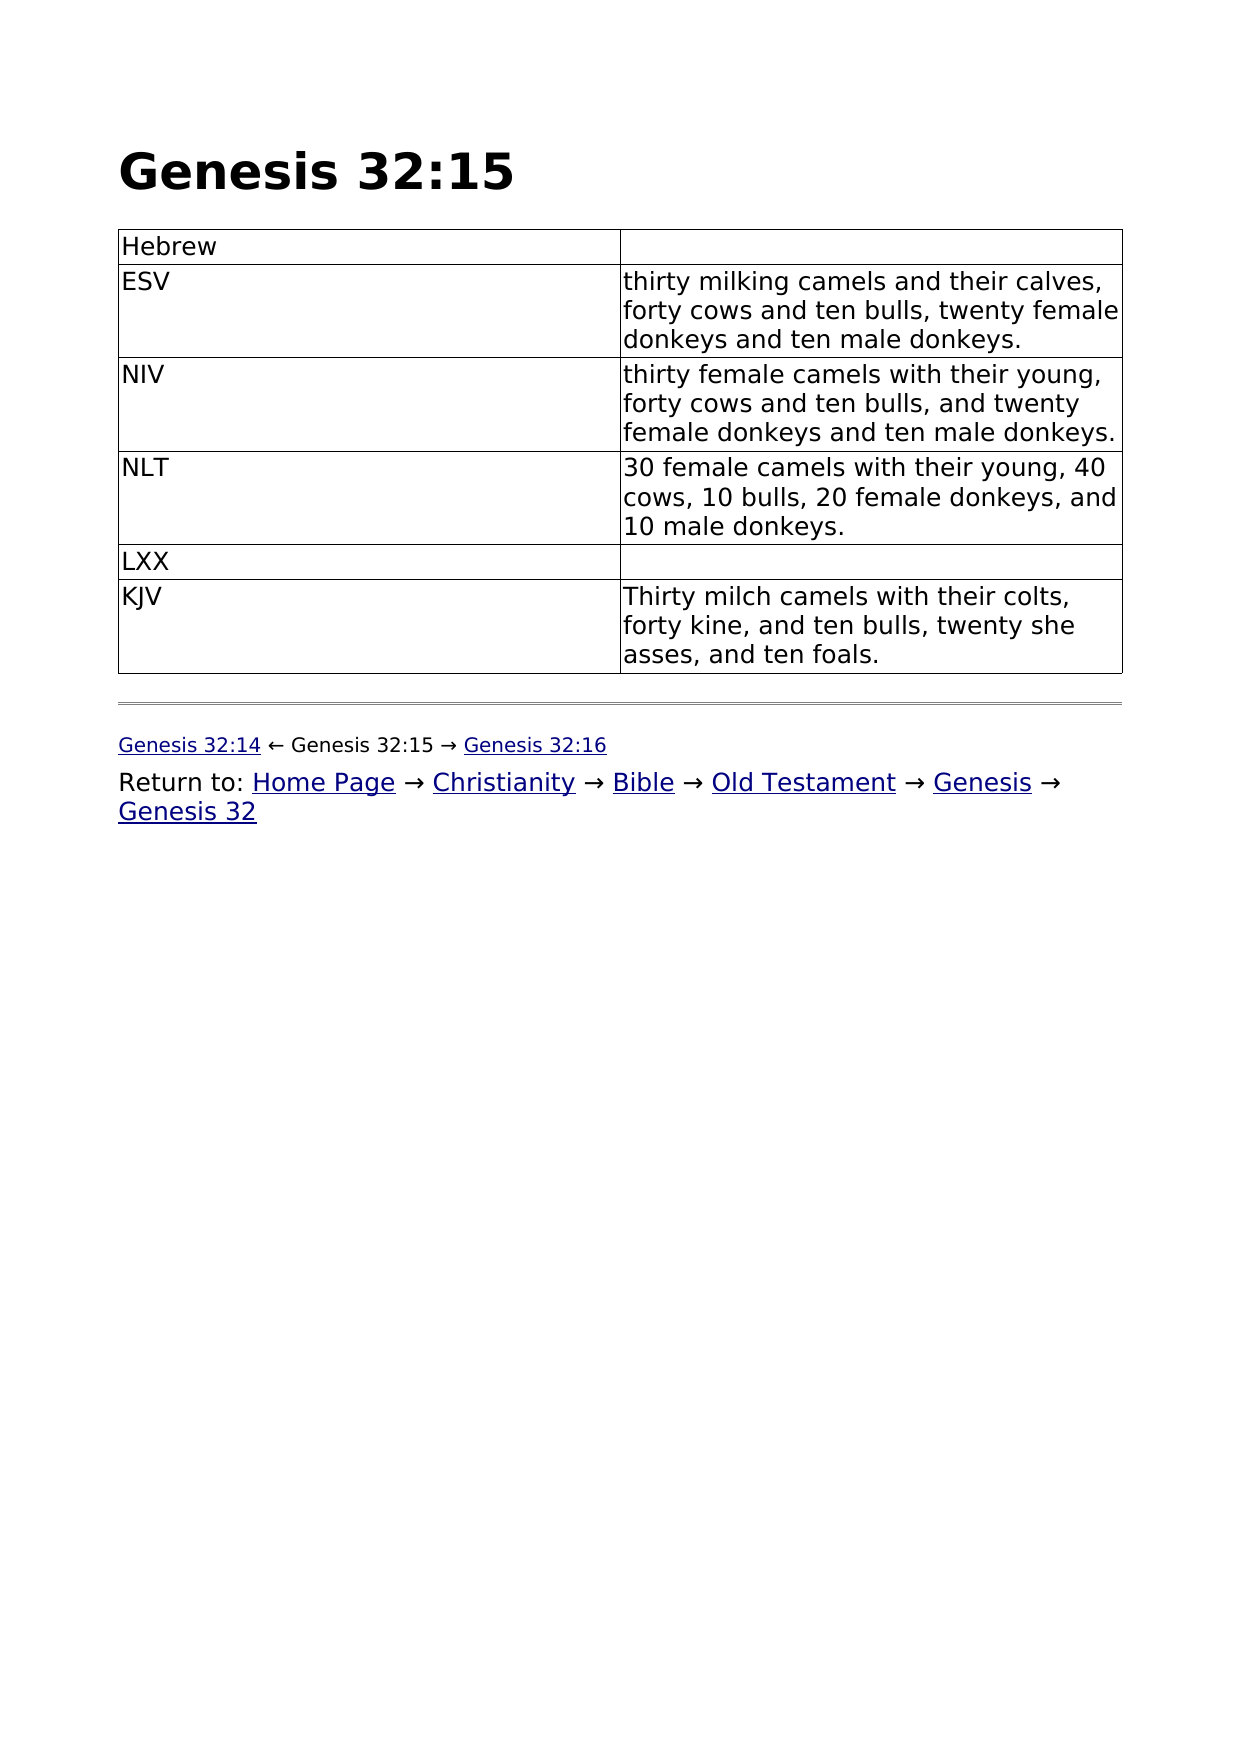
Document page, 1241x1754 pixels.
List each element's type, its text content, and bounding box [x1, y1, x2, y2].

table_header Hebrew [119, 230, 620, 264]
table_cell LXX [119, 545, 620, 579]
table_cell NLT [119, 452, 620, 544]
subtitle Genesis 32:15 [118, 143, 1122, 201]
table_cell ESV [119, 265, 620, 357]
text Genesis 32:14 ← Genesis 32:15 → Genesis 32:16 [118, 734, 1122, 768]
table_cell Thirty milch camels with their colts, forty kine, and ten bulls, twenty she asses, and ten foals. [621, 580, 1122, 673]
table_cell NIV [119, 358, 620, 451]
table_cell thirty milking camels and their calves, forty cows and ten bulls, twenty female donkeys and ten male donkeys. [621, 265, 1122, 357]
table_cell thirty female camels with their young, forty cows and ten bulls, and twenty female donkeys and ten male donkeys. [621, 358, 1122, 451]
table_header [621, 230, 1122, 264]
table_cell KJV [119, 580, 620, 673]
table_cell 30 female camels with their young, 40 cows, 10 bulls, 20 female donkeys, and 10 male donkeys. [621, 452, 1122, 544]
text Return to: Home Page → Christianity → Bible → Old Testament → Genesis → Genesis 32 [118, 768, 1122, 826]
table_cell [621, 545, 1122, 579]
